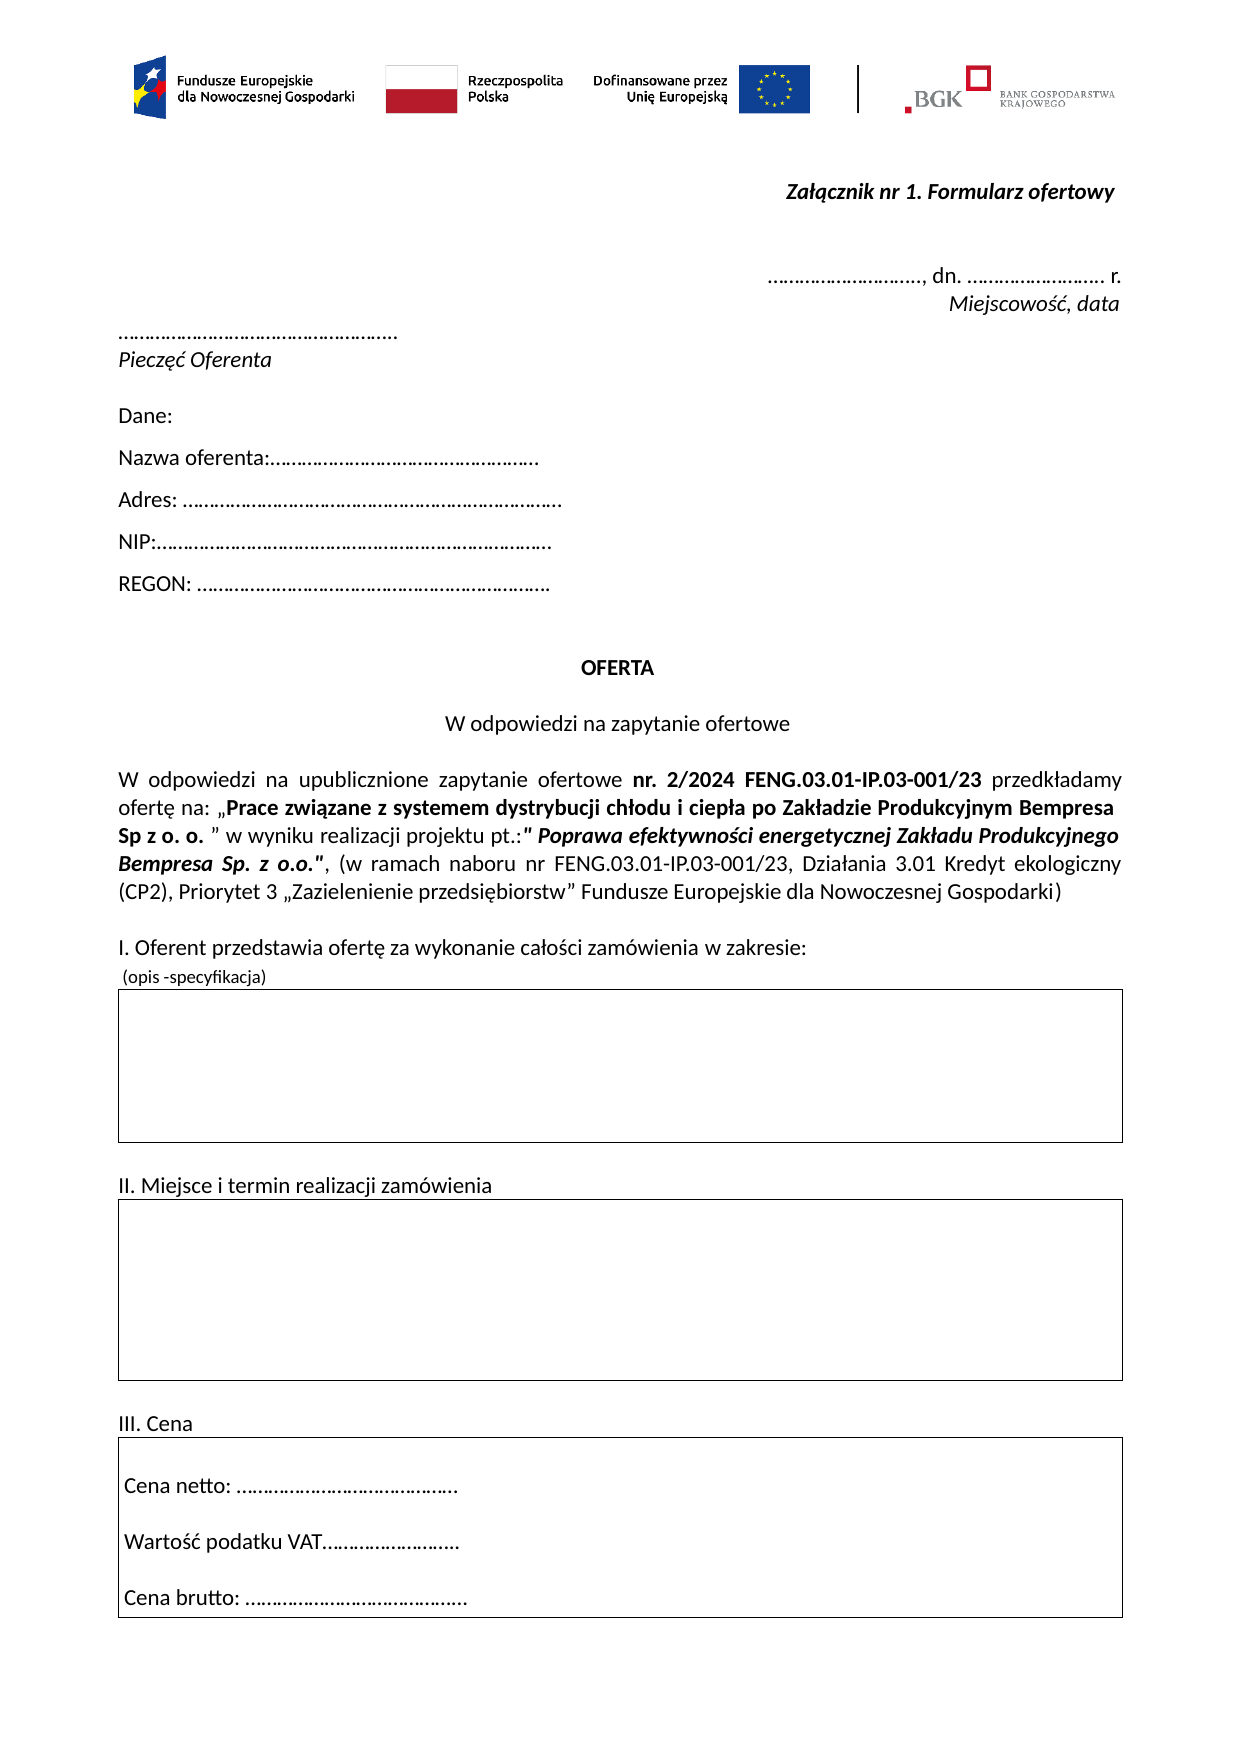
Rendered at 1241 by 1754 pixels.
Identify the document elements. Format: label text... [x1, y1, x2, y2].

text ……………………….., dn. …………………….. r. [118, 261, 1122, 289]
text I. Oferent przedstawia ofertę za wykonanie całości zamówienia w zakresie: [118, 933, 1122, 961]
text (opis -specyfikacja) [118, 961, 1122, 989]
table_header Cena netto: …………………………………… Wartość podatku VAT…………………….. Cena brutto: …………………………………... [119, 1438, 1122, 1617]
text Adres: ……………………………………………………………… [118, 485, 1122, 513]
text II. Miejsce i termin realizacji zamówienia [118, 1171, 1122, 1199]
text III. Cena [118, 1409, 1122, 1437]
picture [118, 39, 1131, 135]
text W odpowiedzi na zapytanie ofertowe [118, 709, 1122, 737]
text W odpowiedzi na upublicznione zapytanie ofertowe nr. 2/2024 FENG.03.01-IP.03-001/23 przedkładamy ofertę na: „Prace związane z systemem dystrybucji chłodu i ciepła po Zakładzie Produkcyjnym Bempresa Sp z o. o. ” w wyniku realizacji projektu pt.:" Poprawa efektywności energetycznej Zakładu Produkcyjnego Bempresa Sp. z o.o.", (w ramach naboru nr FENG.03.01-IP.03-001/23, Działania 3.01 Kredyt ekologiczny (CP2), Priorytet 3 „Zazielenienie przedsiębiorstw” Fundusze Europejskie dla Nowoczesnej Gospodarki) [118, 765, 1122, 905]
text NIP:………………………………………………………………… [118, 527, 1122, 555]
text …………………………………………….. [118, 317, 1122, 345]
text OFERTA [118, 653, 1122, 681]
table_header [119, 990, 1122, 1142]
text Nazwa oferenta:…………………………………………… [118, 443, 1122, 471]
text Pieczęć Oferenta [118, 345, 1122, 373]
text REGON: …………………………………………………………. [118, 569, 1122, 597]
text Dane: [118, 401, 1122, 429]
table_header [119, 1200, 1122, 1379]
text Załącznik nr 1. Formularz ofertowy [118, 177, 1122, 205]
text Miejscowość, data [118, 289, 1122, 317]
